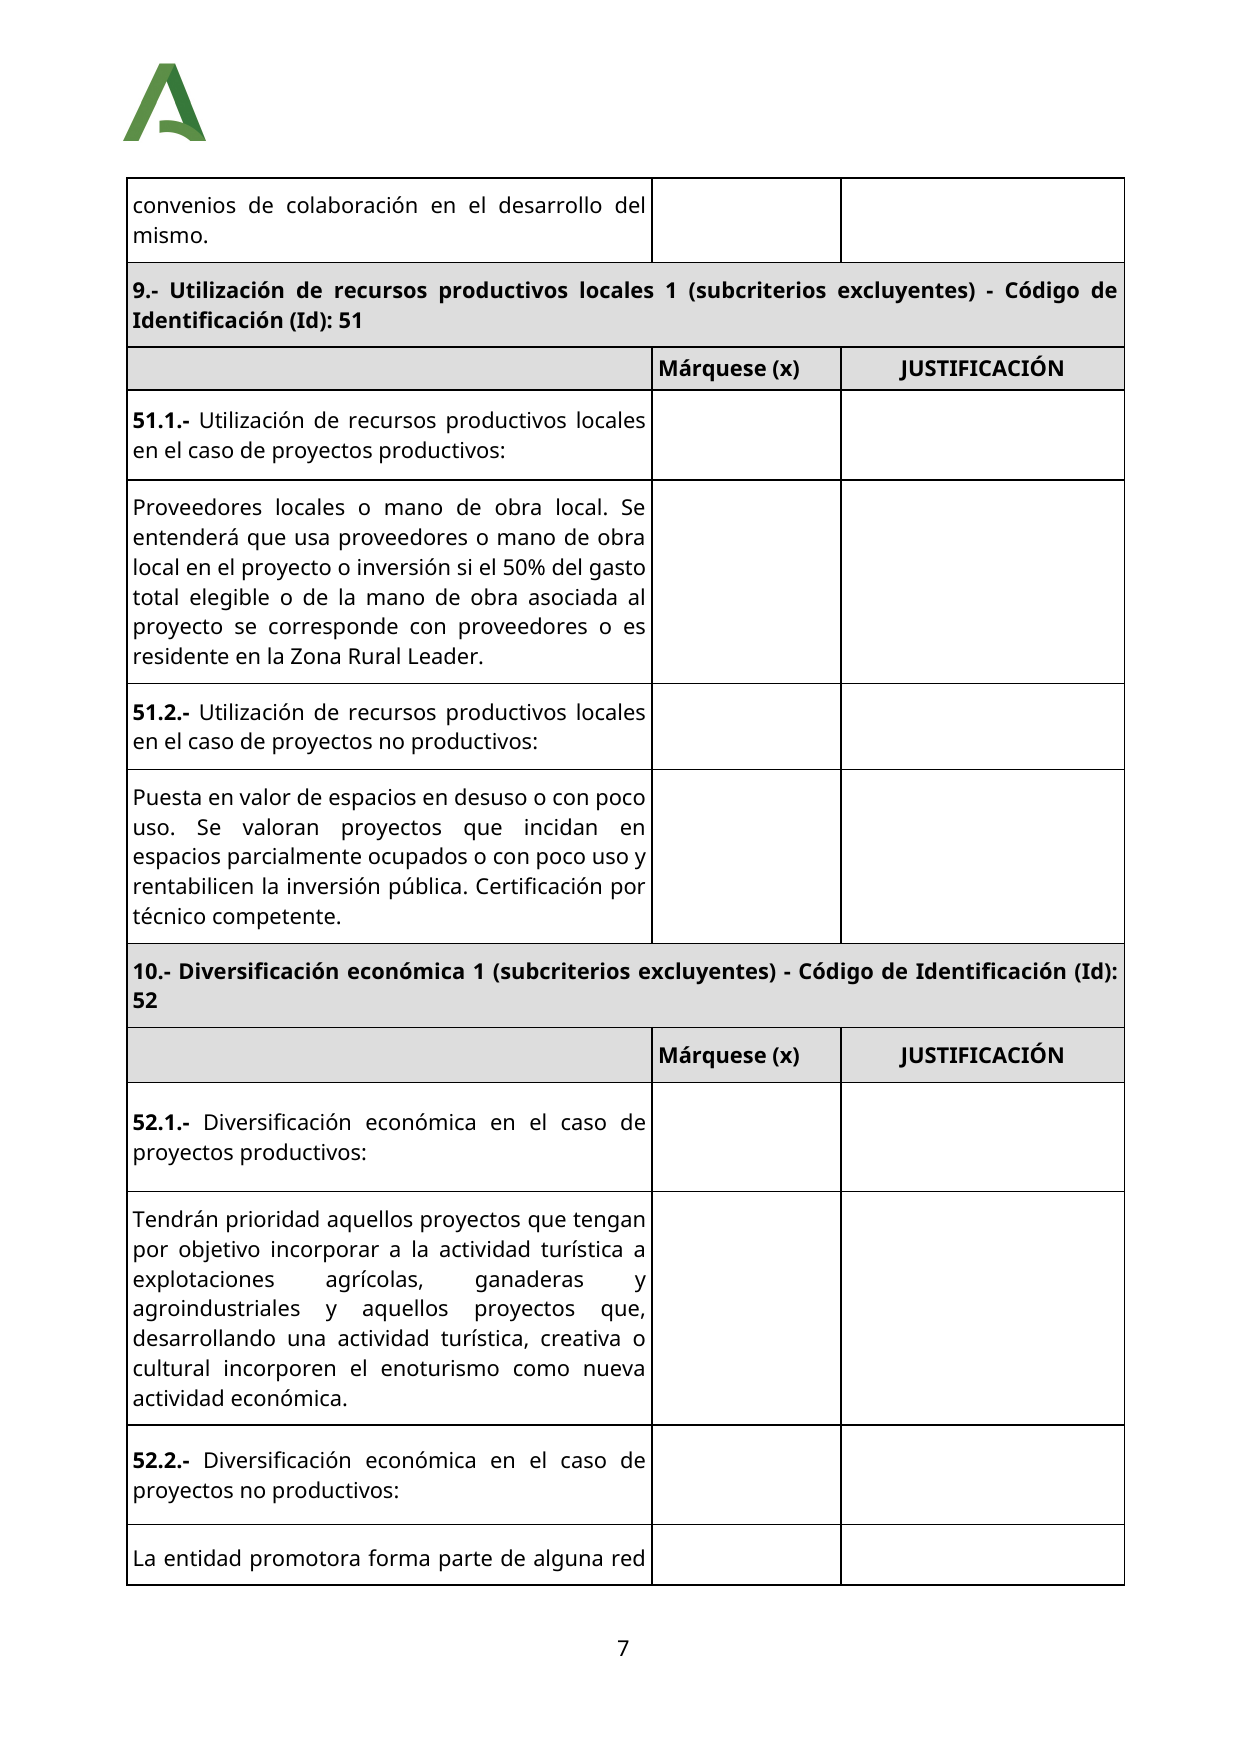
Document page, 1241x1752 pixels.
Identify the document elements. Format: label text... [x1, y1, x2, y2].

table_cell [842, 1083, 1124, 1191]
picture [118, 59, 211, 146]
table_cell [653, 684, 840, 768]
table_cell 51.1.- Utilización de recursos productivos locales en el caso de proyectos productivos: [128, 391, 651, 479]
table_cell 9.- Utilización de recursos productivos locales 1 (subcriterios excluyentes) - Código de Identificación (Id): 51 [128, 263, 1124, 346]
table_cell Proveedores locales o mano de obra local. Se entenderá que usa proveedores o mano de obra local en el proyecto o inversión si el 50% del gasto total elegible o de la mano de obra asociada al proyecto se corresponde con proveedores o es residente en la Zona Rural Leader. [128, 481, 651, 682]
table_cell Márquese (x) [653, 348, 840, 389]
table_cell [842, 391, 1124, 479]
table_cell 51.2.- Utilización de recursos productivos locales en el caso de proyectos no productivos: [128, 684, 651, 768]
table_cell 52.1.- Diversificación económica en el caso de proyectos productivos: [128, 1083, 651, 1191]
table_cell [653, 770, 840, 942]
table_cell [128, 348, 651, 389]
table_cell [653, 1525, 840, 1584]
table_cell [653, 179, 840, 262]
table_cell convenios de colaboración en el desarrollo del mismo. [128, 179, 651, 262]
table_cell [653, 391, 840, 479]
table_cell [842, 179, 1124, 262]
table_cell 10.- Diversificación económica 1 (subcriterios excluyentes) - Código de Identificación (Id): 52 [128, 944, 1124, 1027]
table_cell [842, 481, 1124, 682]
table_cell [842, 1525, 1124, 1584]
table_cell [653, 1083, 840, 1191]
table_cell [128, 1028, 651, 1082]
table_cell [842, 770, 1124, 942]
table_cell [842, 1192, 1124, 1424]
table_cell JUSTIFICACIÓN [842, 1028, 1124, 1082]
table_cell [653, 481, 840, 682]
table_cell Márquese (x) [653, 1028, 840, 1082]
table_cell [653, 1426, 840, 1523]
table_cell JUSTIFICACIÓN [842, 348, 1124, 389]
table_cell 52.2.- Diversificación económica en el caso de proyectos no productivos: [128, 1426, 651, 1523]
table_cell Tendrán prioridad aquellos proyectos que tengan por objetivo incorporar a la actividad turística a explotaciones agrícolas, ganaderas y agroindustriales y aquellos proyectos que, desarrollando una actividad turística, creativa o cultural incorporen el enoturismo como nueva actividad económica. [128, 1192, 651, 1424]
table_cell La entidad promotora forma parte de alguna red [128, 1525, 651, 1584]
table_cell [842, 684, 1124, 768]
table_cell Puesta en valor de espacios en desuso o con poco uso. Se valoran proyectos que incidan en espacios parcialmente ocupados o con poco uso y rentabilicen la inversión pública. Certificación por técnico competente. [128, 770, 651, 942]
table_cell [842, 1426, 1124, 1523]
table_cell [653, 1192, 840, 1424]
